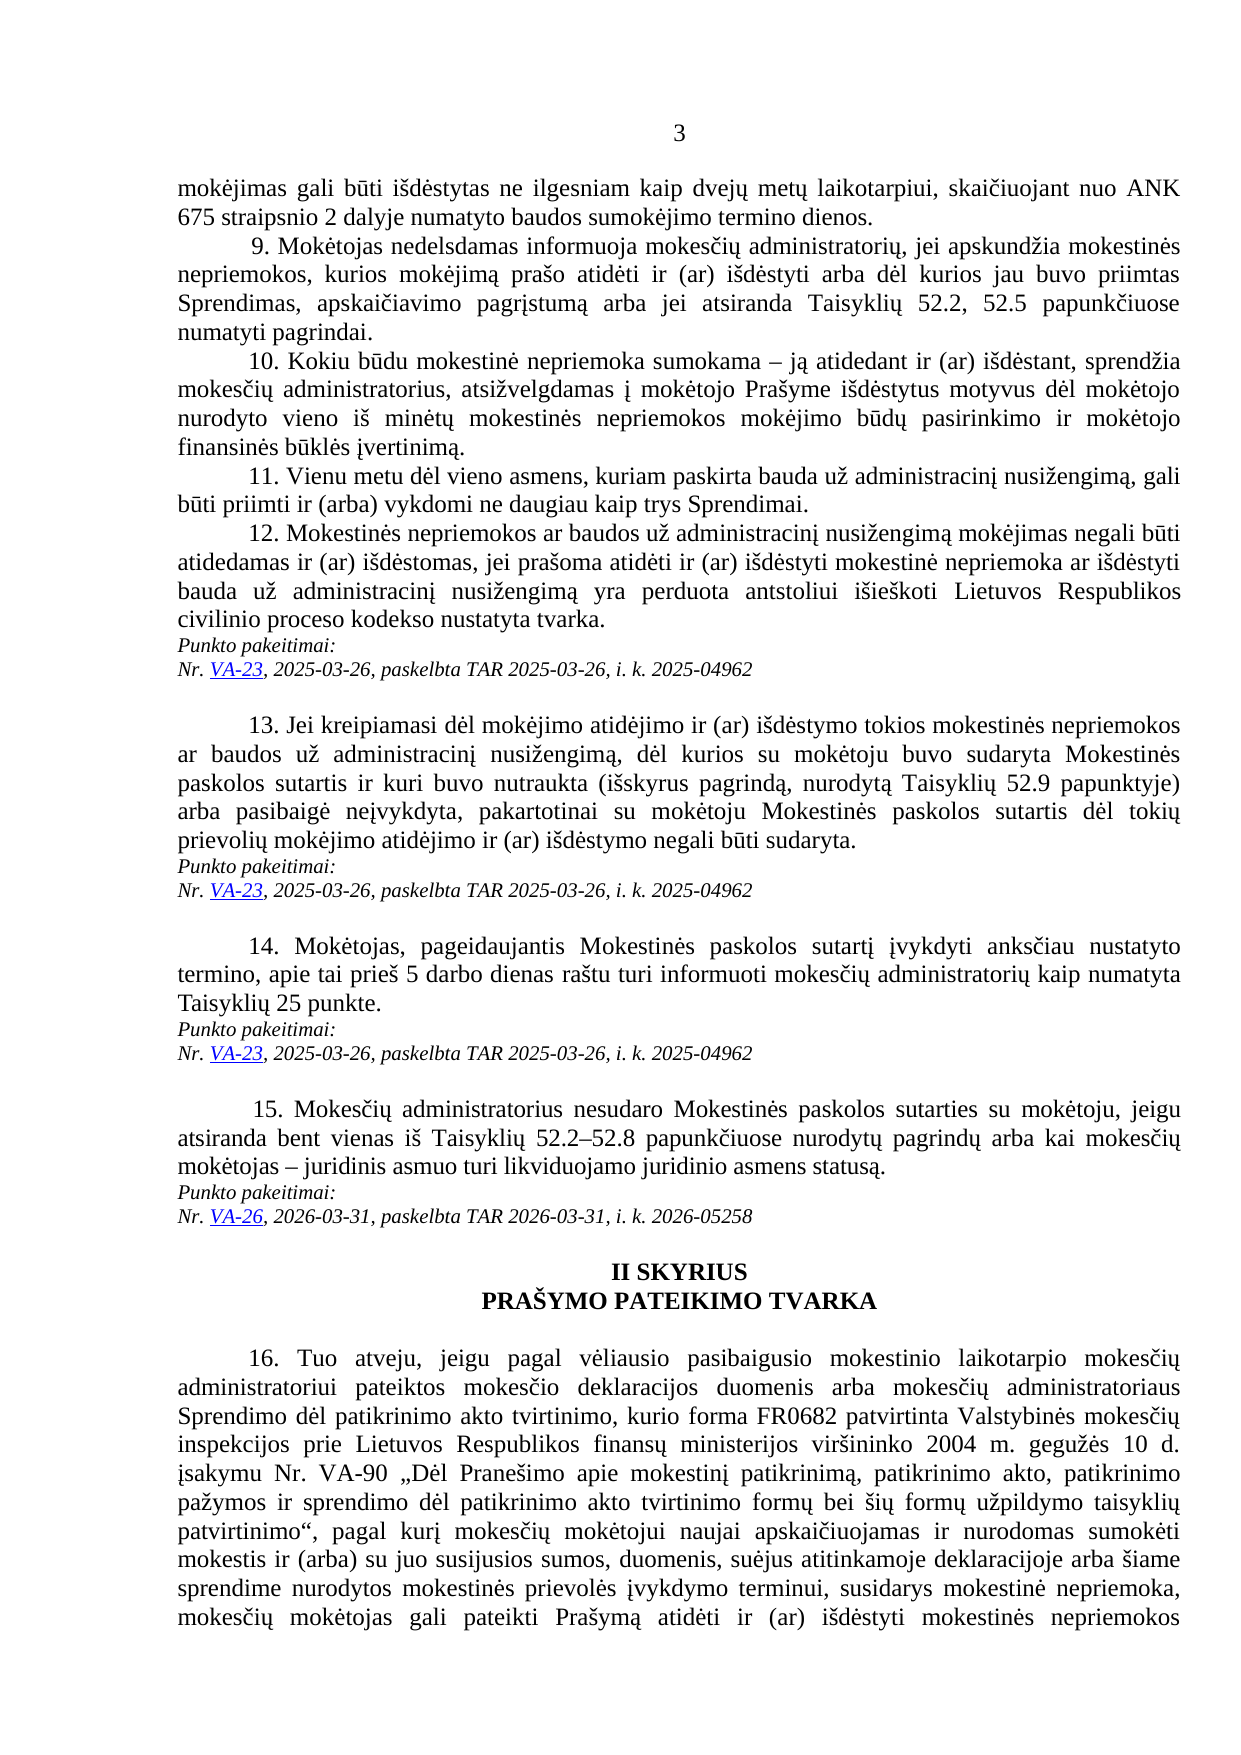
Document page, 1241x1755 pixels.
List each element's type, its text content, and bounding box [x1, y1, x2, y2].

text PRAŠYMO PATEIKIMO TVARKA [177, 1286, 1181, 1314]
text Punkto pakeitimai: [177, 1180, 1181, 1204]
text Punkto pakeitimai: [177, 854, 1181, 878]
text 15. Mokesčių administratorius nesudaro Mokestinės paskolos sutarties su mokėtoju, jeigu atsiranda bent vienas iš Taisyklių 52.2–52.8 papunkčiuose nurodytų pagrindų arba kai mokesčių mokėtojas – juridinis asmuo turi likviduojamo juridinio asmens statusą. [177, 1094, 1181, 1180]
text 11. Vienu metu dėl vieno asmens, kuriam paskirta bauda už administracinį nusižengimą, gali būti priimti ir (arba) vykdomi ne daugiau kaip trys Sprendimai. [177, 461, 1181, 518]
text Punkto pakeitimai: [177, 633, 1181, 657]
text Nr. VA-23, 2025-03-26, paskelbta TAR 2025-03-26, i. k. 2025-04962 [177, 878, 1181, 902]
text 12. Mokestinės nepriemokos ar baudos už administracinį nusižengimą mokėjimas negali būti atidedamas ir (ar) išdėstomas, jei prašoma atidėti ir (ar) išdėstyti mokestinė nepriemoka ar išdėstyti bauda už administracinį nusižengimą yra perduota antstoliui išieškoti Lietuvos Respublikos civilinio proceso kodekso nustatyta tvarka. [177, 518, 1181, 633]
text 14. Mokėtojas, pageidaujantis Mokestinės paskolos sutartį įvykdyti anksčiau nustatyto termino, apie tai prieš 5 darbo dienas raštu turi informuoti mokesčių administratorių kaip numatyta Taisyklių 25 punkte. [177, 931, 1181, 1017]
text II SKYRIUS [177, 1257, 1181, 1286]
text Nr. VA-23, 2025-03-26, paskelbta TAR 2025-03-26, i. k. 2025-04962 [177, 1041, 1181, 1065]
text Nr. VA-26, 2026-03-31, paskelbta TAR 2026-03-31, i. k. 2026-05258 [177, 1204, 1181, 1228]
text 9. Mokėtojas nedelsdamas informuoja mokesčių administratorių, jei apskundžia mokestinės nepriemokos, kurios mokėjimą prašo atidėti ir (ar) išdėstyti arba dėl kurios jau buvo priimtas Sprendimas, apskaičiavimo pagrįstumą arba jei atsiranda Taisyklių 52.2, 52.5 papunkčiuose numatyti pagrindai. [177, 231, 1181, 346]
text Nr. VA-23, 2025-03-26, paskelbta TAR 2025-03-26, i. k. 2025-04962 [177, 657, 1181, 681]
text Punkto pakeitimai: [177, 1017, 1181, 1041]
text 13. Jei kreipiamasi dėl mokėjimo atidėjimo ir (ar) išdėstymo tokios mokestinės nepriemokos ar baudos už administracinį nusižengimą, dėl kurios su mokėtoju buvo sudaryta Mokestinės paskolos sutartis ir kuri buvo nutraukta (išskyrus pagrindą, nurodytą Taisyklių 52.9 papunktyje) arba pasibaigė neįvykdyta, pakartotinai su mokėtoju Mokestinės paskolos sutartis dėl tokių prievolių mokėjimo atidėjimo ir (ar) išdėstymo negali būti sudaryta. [177, 710, 1181, 854]
text 10. Kokiu būdu mokestinė nepriemoka sumokama – ją atidedant ir (ar) išdėstant, sprendžia mokesčių administratorius, atsižvelgdamas į mokėtojo Prašyme išdėstytus motyvus dėl mokėtojo nurodyto vieno iš minėtų mokestinės nepriemokos mokėjimo būdų pasirinkimo ir mokėtojo finansinės būklės įvertinimą. [177, 346, 1181, 461]
text mokėjimas gali būti išdėstytas ne ilgesniam kaip dvejų metų laikotarpiui, skaičiuojant nuo ANK 675 straipsnio 2 dalyje numatyto baudos sumokėjimo termino dienos. [177, 173, 1181, 231]
text 16. Tuo atveju, jeigu pagal vėliausio pasibaigusio mokestinio laikotarpio mokesčių administratoriui pateiktos mokesčio deklaracijos duomenis arba mokesčių administratoriaus Sprendimo dėl patikrinimo akto tvirtinimo, kurio forma FR0682 patvirtinta Valstybinės mokesčių inspekcijos prie Lietuvos Respublikos finansų ministerijos viršininko 2004 m. gegužės 10 d. įsakymu Nr. VA-90 „Dėl Pranešimo apie mokestinį patikrinimą, patikrinimo akto, patikrinimo pažymos ir sprendimo dėl patikrinimo akto tvirtinimo formų bei šių formų užpildymo taisyklių patvirtinimo“, pagal kurį mokesčių mokėtojui naujai apskaičiuojamas ir nurodomas sumokėti mokestis ir (arba) su juo susijusios sumos, duomenis, suėjus atitinkamoje deklaracijoje arba šiame sprendime nurodytos mokestinės prievolės įvykdymo terminui, susidarys mokestinė nepriemoka, mokesčių mokėtojas gali pateikti Prašymą atidėti ir (ar) išdėstyti mokestinės nepriemokos [177, 1343, 1181, 1631]
